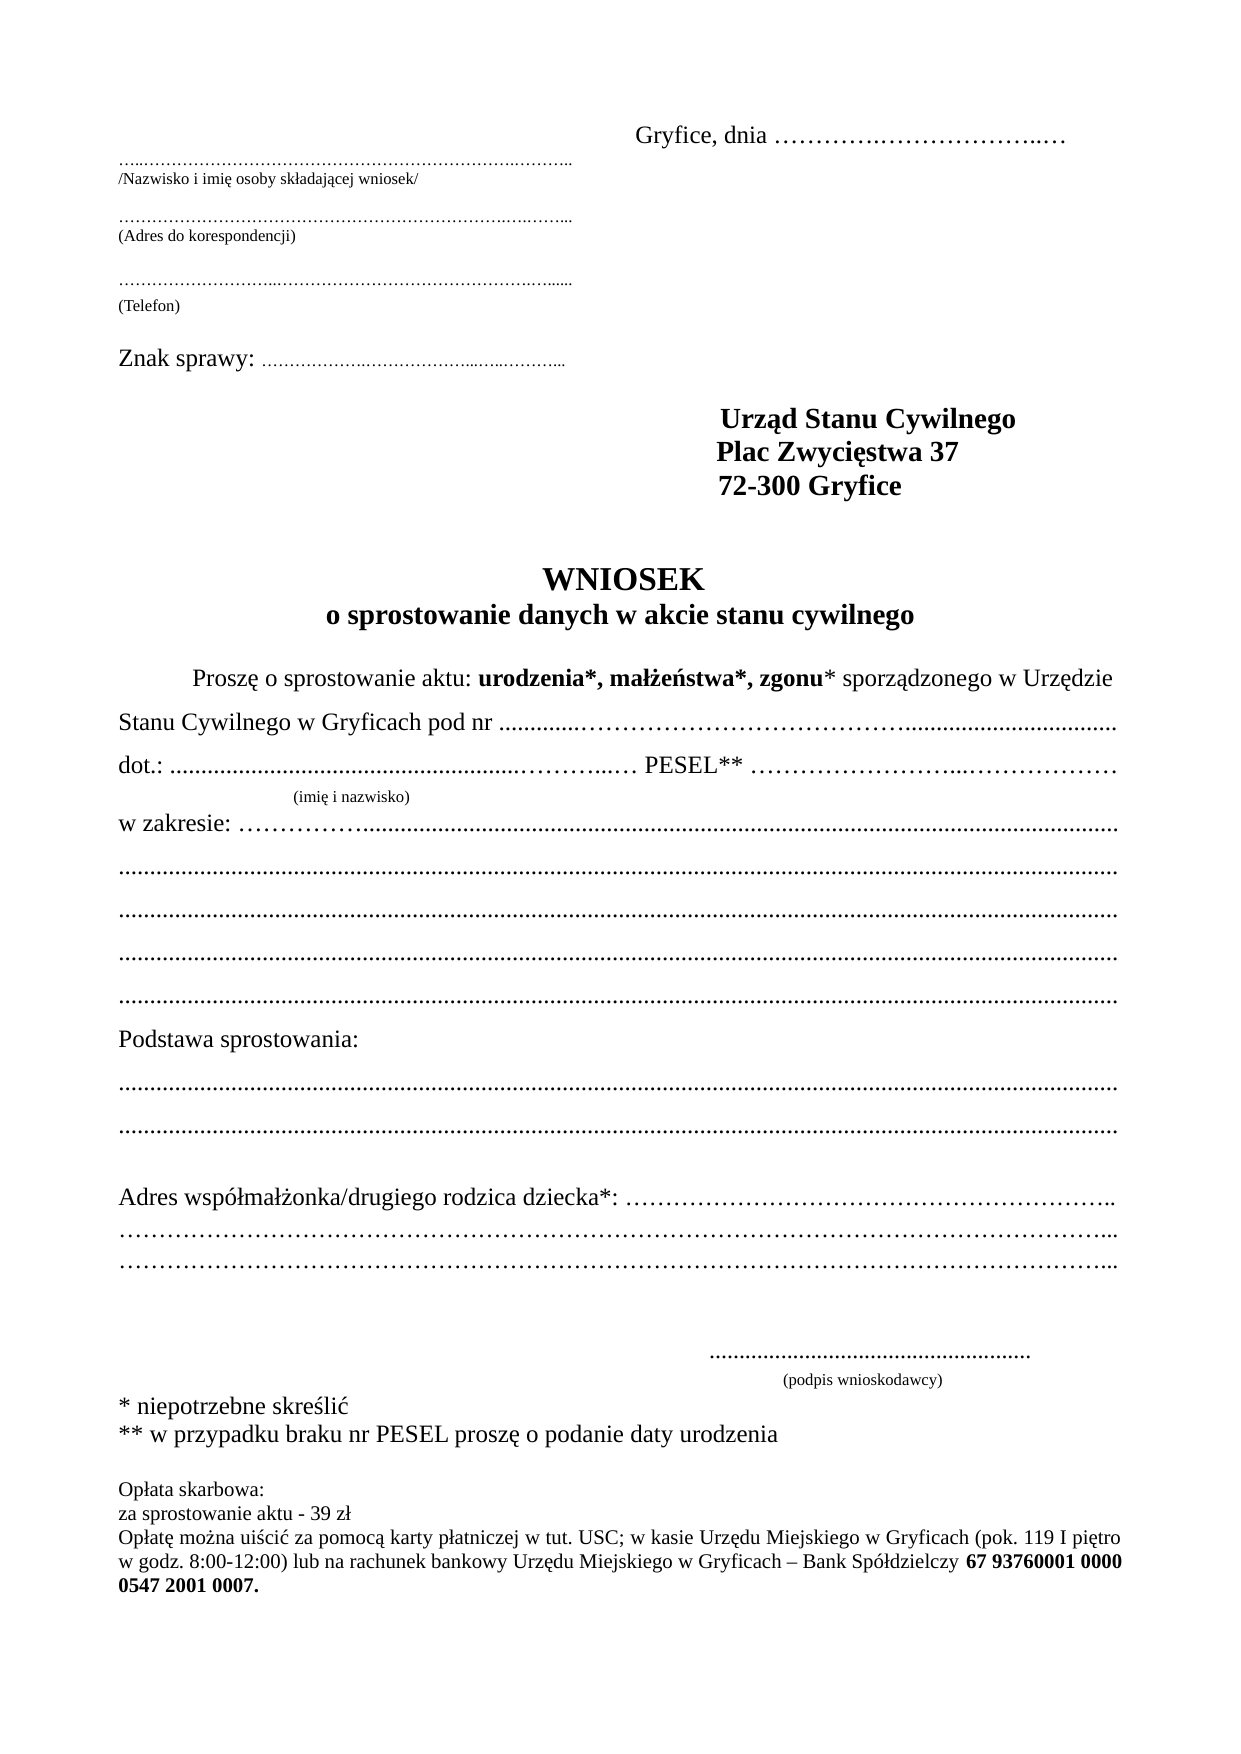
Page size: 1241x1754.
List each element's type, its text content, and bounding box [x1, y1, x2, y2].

text ...................................................... [118, 1336, 1122, 1363]
text WNIOSEK [118, 559, 1122, 597]
text /Nazwisko i imię osoby składającej wniosek/ [118, 168, 1122, 188]
text ……………………………………………………………………………………………………………... ……………………………………………………………………………………………………………... [118, 1215, 1122, 1274]
text * niepotrzebne skreślić ** w przypadku braku nr PESEL proszę o podanie daty urodzenia [118, 1391, 1122, 1448]
text w zakresie: ……………......................................................................................................................... [118, 808, 1122, 837]
text ................................................................................................................................................................................................................................................................................................................................................................................................................................................................................................................................................................................................................................................................ [118, 851, 1122, 1009]
text Gryfice, dnia ………….………………..… [118, 118, 1122, 149]
text dot.: ........................................................………...… PESEL** ……………………...……………… (imię i nazwisko) [118, 751, 1122, 808]
text Podstawa sprostowania: [118, 1024, 1122, 1052]
text Proszę o sprostowanie aktu: urodzenia*, małżeństwa*, zgonu* sporządzonego w Urzędzie Stanu Cywilnego w Gryficach pod nr .............………………………………….................................. [118, 659, 1122, 736]
text Opłatę można uiścić za pomocą karty płatniczej w tut. USC; w kasie Urzędu Miejskiego w Gryficach (pok. 119 I piętro w godz. 8:00-12:00) lub na rachunek bankowy Urzędu Miejskiego w Gryficach – Bank Spółdzielczy 67 93760001 0000 0547 2001 0007. [118, 1525, 1122, 1597]
text (podpis wnioskodawcy) [118, 1363, 1122, 1391]
text o sprostowanie danych w akcie stanu cywilnego [118, 597, 1122, 631]
text ................................................................................................................................................................................................................................................................................................................................ [118, 1067, 1122, 1139]
text Opłata skarbowa: [118, 1477, 1122, 1501]
text Urząd Stanu Cywilnego Plac Zwycięstwa 37 [118, 401, 1122, 468]
text (Telefon) [118, 295, 1122, 314]
text …..………………………………………………………….……….. [118, 149, 1122, 168]
text Znak sprawy: ……………….………………...…..………... [118, 343, 1122, 401]
text …………………………………………………………….….……... [118, 188, 1122, 226]
text za sprostowanie aktu - 39 zł [118, 1501, 1122, 1525]
text ………………………..……………………………………….…...... [118, 270, 1122, 289]
text 72-300 Gryfice [118, 468, 1122, 501]
text Adres współmałżonka/drugiego rodzica dziecka*: …………………………………………………….. [118, 1182, 1122, 1211]
text (Adres do korespondencji) [118, 226, 1122, 264]
